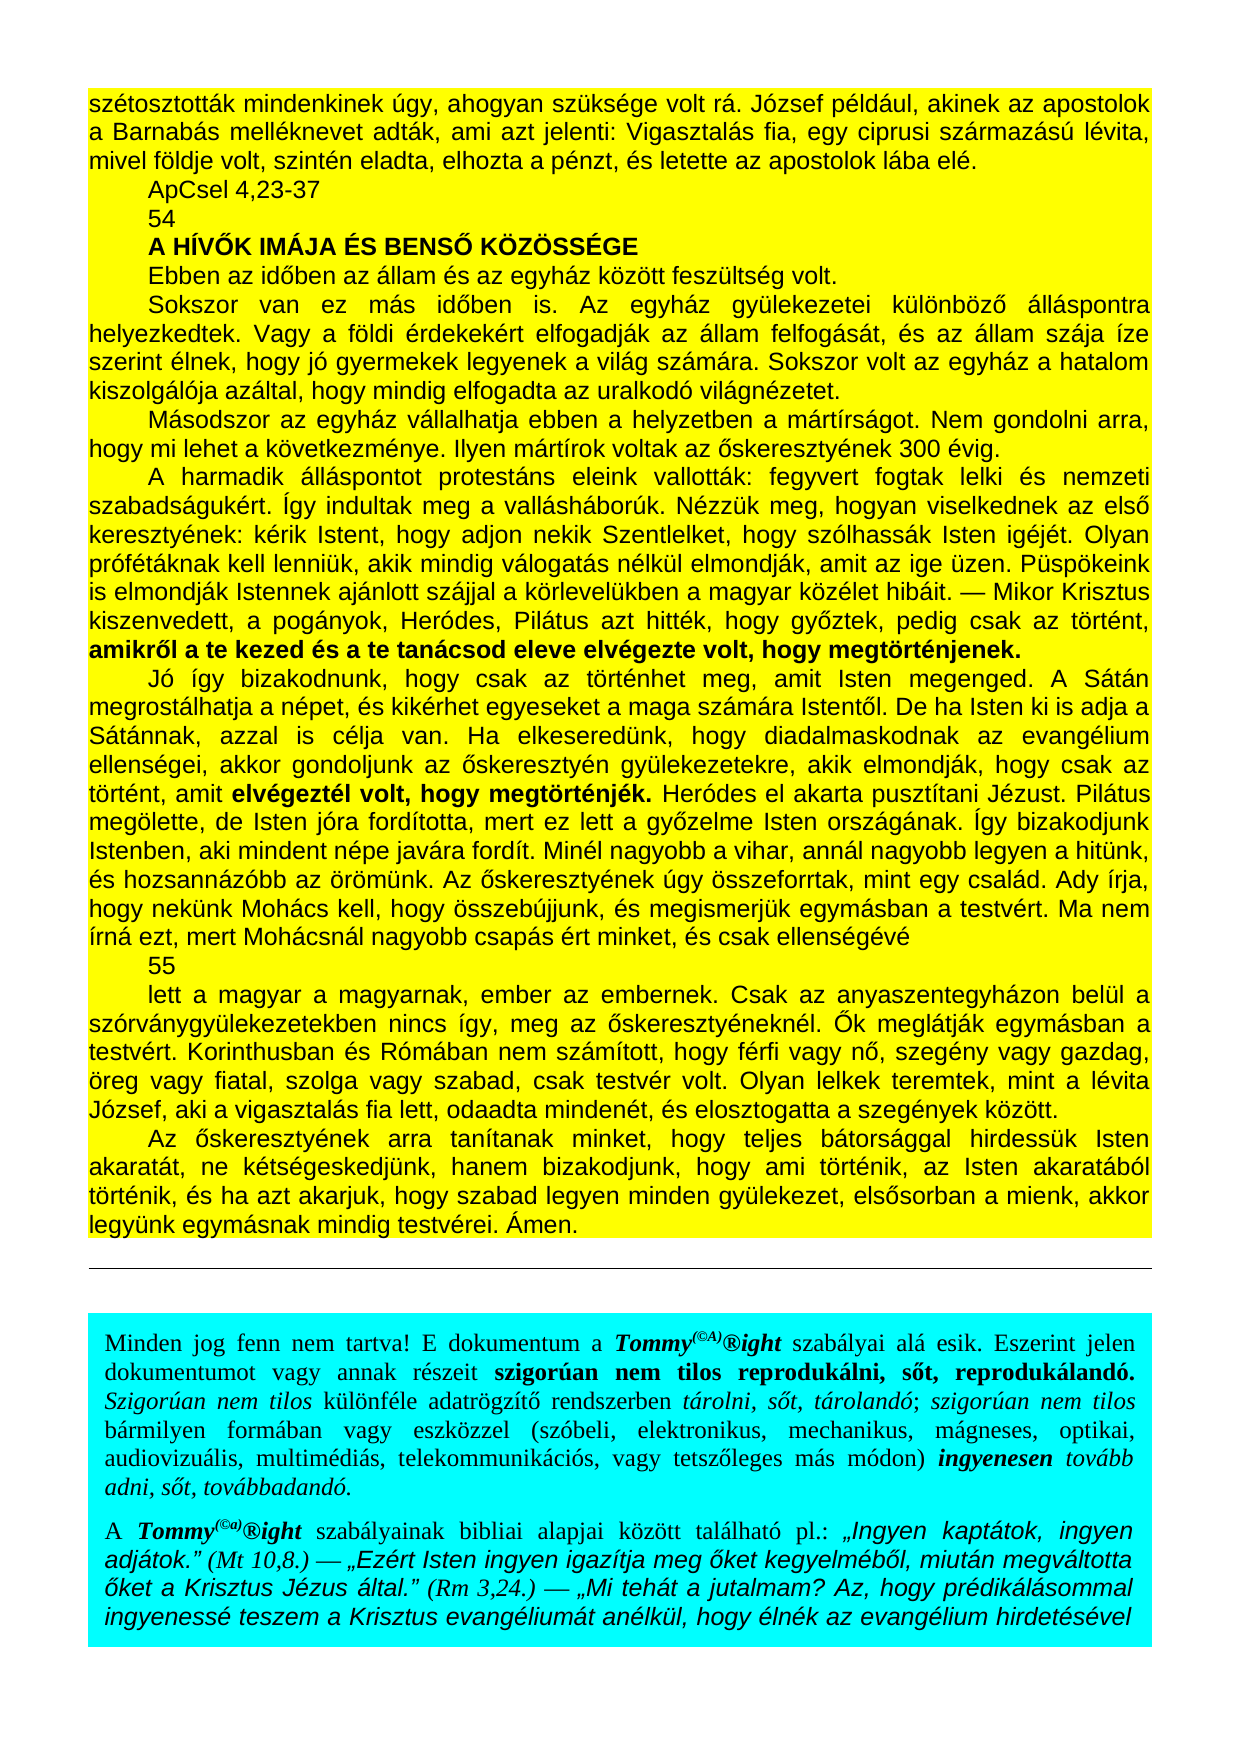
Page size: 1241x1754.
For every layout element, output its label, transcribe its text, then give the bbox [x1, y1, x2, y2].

text szétosztották mindenkinek úgy, ahogyan szüksége volt rá. József például, akinek az apostolok a Barnabás melléknevet adták, ami azt jelenti: Vigasztalás fia, egy ciprusi származású lévita, mivel földje volt, szintén eladta, elhozta a pénzt, és letette az apostolok lába elé. [88, 88, 1152, 175]
text Az őskeresztyének arra tanítanak minket, hogy teljes bátorsággal hirdessük Isten akaratát, ne kétségeskedjünk, hanem bizakodjunk, hogy ami történik, az Isten akaratából történik, és ha azt akarjuk, hogy szabad legyen minden gyülekezet, elsősorban a mienk, akkor legyünk egymásnak mindig testvérei. Ámen. [88, 1123, 1152, 1238]
text Ebben az időben az állam és az egyház között feszültség volt. [88, 261, 1152, 290]
text Jó így bizakodnunk, hogy csak az történhet meg, amit Isten megenged. A Sátán megrostálhatja a népet, és kikérhet egyeseket a maga számára Istentől. De ha Isten ki is adja a Sátánnak, azzal is célja van. Ha elkeseredünk, hogy diadalmaskodnak az evangélium ellenségei, akkor gondoljunk az őskeresztyén gyülekezetekre, akik elmondják, hogy csak az történt, amit elvégeztél volt, hogy megtörténjék. Heródes el akarta pusztítani Jézust. Pilátus megölette, de Isten jóra fordította, mert ez lett a győzelme Isten országának. Így bizakodjunk Istenben, aki mindent népe javára fordít. Minél nagyobb a vihar, annál nagyobb legyen a hitünk, és hozsannázóbb az örömünk. Az őskeresztyének úgy összeforrtak, mint egy család. Ady írja, hogy nekünk Mohács kell, hogy összebújjunk, és megismerjük egymásban a testvért. Ma nem írná ezt, mert Mohácsnál nagyobb csapás ért minket, és csak ellenségévé [88, 663, 1152, 951]
text lett a magyar a magyarnak, ember az embernek. Csak az anyaszentegyházon belül a szórványgyülekezetekben nincs így, meg az őskeresztyéneknél. Ők meglátják egymásban a testvért. Korinthusban és Rómában nem számított, hogy férfi vagy nő, szegény vagy gazdag, öreg vagy fiatal, szolga vagy szabad, csak testvér volt. Olyan lelkek teremtek, mint a lévita József, aki a vigasztalás fia lett, odaadta mindenét, és elosztogatta a szegények között. [88, 980, 1152, 1123]
text ApCsel 4,23-37 [88, 175, 1152, 203]
text 55 [88, 951, 1152, 980]
text 54 [88, 203, 1152, 232]
text A Tommy(©a)®ight szabályainak bibliai alapjai között található pl.: „Ingyen kaptátok, ingyen adjátok.” (Mt 10,8.) ― „Ezért Isten ingyen igazítja meg őket kegyelméből, miután megváltotta őket a Krisztus Jézus által.” (Rm 3,24.) ― „Mi tehát a jutalmam? Az, hogy prédikálásommal ingyenessé teszem a Krisztus evangéliumát anélkül, hogy élnék az evangélium hirdetésével [90, 1500, 1151, 1646]
text Sokszor van ez más időben is. Az egyház gyülekezetei különböző álláspontra helyezkedtek. Vagy a földi érdekekért elfogadják az állam felfogását, és az állam szája íze szerint élnek, hogy jó gyermekek legyenek a világ számára. Sokszor volt az egyház a hatalom kiszolgálója azáltal, hogy mindig elfogadta az uralkodó világnézetet. [88, 290, 1152, 405]
text A HÍVŐK IMÁJA ÉS BENSŐ KÖZÖSSÉGE [88, 232, 1152, 261]
text Minden jog fenn nem tartva! E dokumentum a Tommy(©A)®ight szabályai alá esik. Eszerint jelen dokumentumot vagy annak részeit szigorúan nem tilos reprodukálni, sőt, reprodukálandó. Szigorúan nem tilos különféle adatrögzítő rendszerben tárolni, sőt, tárolandó; szigorúan nem tilos bármilyen formában vagy eszközzel (szóbeli, elektronikus, mechanikus, mágneses, optikai, audiovizuális, multimédiás, telekommunikációs, vagy tetszőleges más módon) ingyenesen tovább adni, sőt, továbbadandó. [90, 1314, 1151, 1500]
text Másodszor az egyház vállalhatja ebben a helyzetben a mártírságot. Nem gondolni arra, hogy mi lehet a következménye. Ilyen mártírok voltak az őskeresztyének 300 évig. [88, 405, 1152, 462]
text A harmadik álláspontot protestáns eleink vallották: fegyvert fogtak lelki és nemzeti szabadságukért. Így indultak meg a vallásháborúk. Nézzük meg, hogyan viselkednek az első keresztyének: kérik Istent, hogy adjon nekik Szentlelket, hogy szólhassák Isten igéjét. Olyan prófétáknak kell lenniük, akik mindig válogatás nélkül elmondják, amit az ige üzen. Püspökeink is elmondják Istennek ajánlott szájjal a körlevelükben a magyar közélet hibáit. — Mikor Krisztus kiszenvedett, a pogányok, Heródes, Pilátus azt hitték, hogy győztek, pedig csak az történt, amikről a te kezed és a te tanácsod eleve elvégezte volt, hogy megtörténjenek. [88, 462, 1152, 663]
